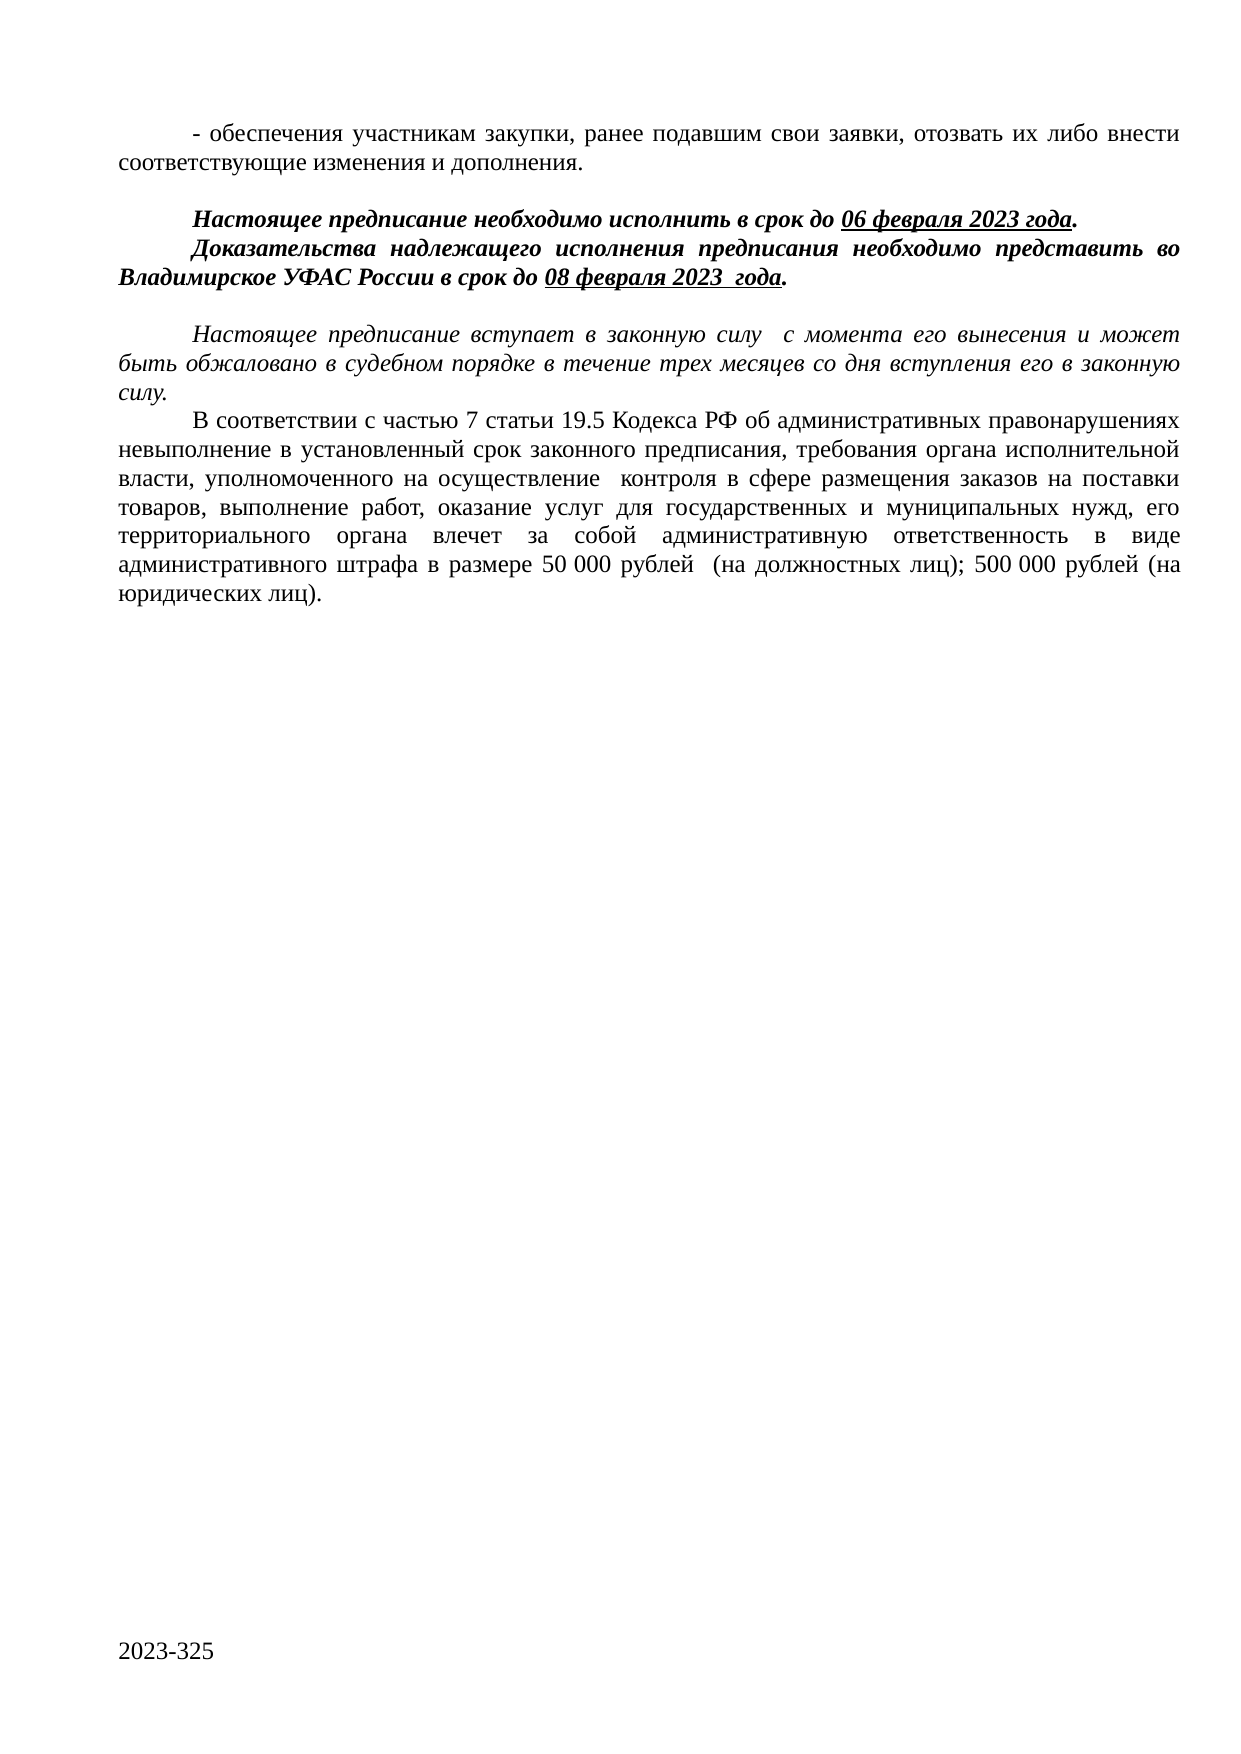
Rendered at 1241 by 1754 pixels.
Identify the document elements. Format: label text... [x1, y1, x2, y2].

list В соответствии с частью 7 статьи 19.5 Кодекса РФ об административных правонарушениях невыполнение в установленный срок законного предписания, требования органа исполнительной власти, уполномоченного на осуществление контроля в сфере размещения заказов на поставки товаров, выполнение работ, оказание услуг для государственных и муниципальных нужд, его территориального органа влечет за собой административную ответственность в виде административного штрафа в размере 50 000 рублей (на должностных лиц); 500 000 рублей (на юридических лиц). [118, 406, 1181, 607]
list Настоящее предписание вступает в законную силу с момента его вынесения и может быть обжаловано в судебном порядке в течение трех месяцев со дня вступления его в законную силу. [118, 319, 1181, 406]
text Настоящее предписание необходимо исполнить в срок до 06 февраля 2023 года. [118, 204, 1181, 233]
list Доказательства надлежащего исполнения предписания необходимо представить во Владимирское УФАС России в срок до 08 февраля 2023 года. [118, 233, 1181, 291]
text - обеспечения участникам закупки, ранее подавшим свои заявки, отозвать их либо внести соответствующие изменения и дополнения. [118, 118, 1181, 176]
